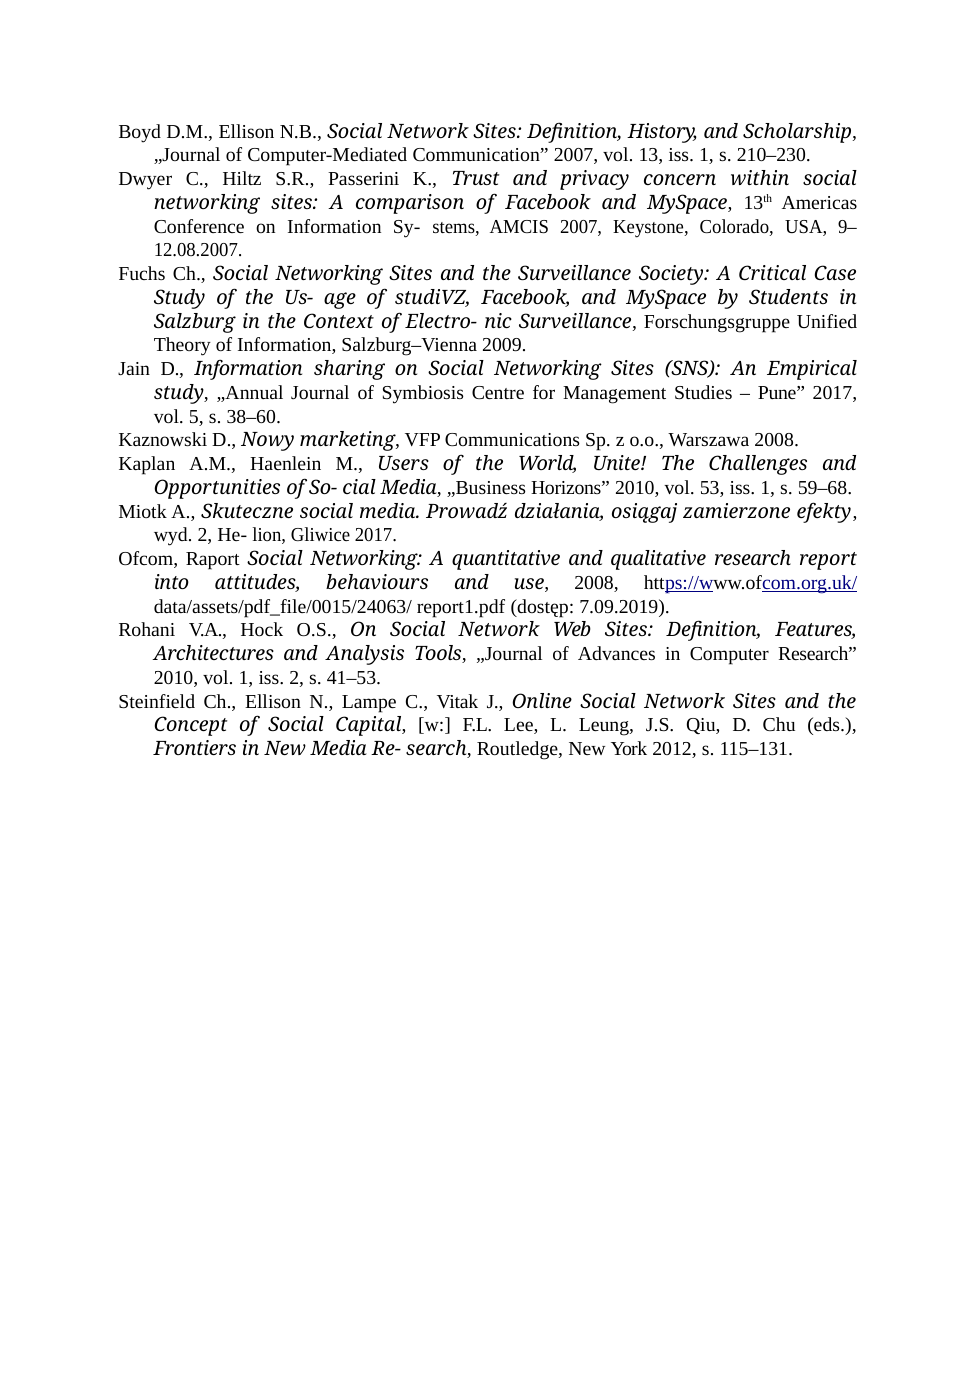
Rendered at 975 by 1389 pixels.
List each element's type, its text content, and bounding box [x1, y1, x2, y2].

text Fuchs Ch., Social Networking Sites and the Surveillance Society: A Critical Case Study of the Us- age of studiVZ, Facebook, and MySpace by Students in Salzburg in the Context of Electro- nic Surveillance, Forschungsgruppe Unified Theory of Information, Salzburg–Vienna 2009. [118, 262, 857, 357]
text Rohani V.A., Hock O.S., On Social Network Web Sites: Definition, Features, Architectures and Analysis Tools, „Journal of Advances in Computer Research” 2010, vol. 1, iss. 2, s. 41–53. [118, 618, 857, 689]
text Steinfield Ch., Ellison N., Lampe C., Vitak J., Online Social Network Sites and the Concept of Social Capital, [w:] F.L. Lee, L. Leung, J.S. Qiu, D. Chu (eds.), Frontiers in New Media Re- search, Routledge, New York 2012, s. 115–131. [118, 689, 857, 760]
text Dwyer C., Hiltz S.R., Passerini K., Trust and privacy concern within social networking sites: A comparison of Facebook and MySpace, 13th Americas Conference on Information Sy- stems, AMCIS 2007, Keystone, Colorado, USA, 9–12.08.2007. [118, 167, 857, 262]
text Kaplan A.M., Haenlein M., Users of the World, Unite! The Challenges and Opportunities of So- cial Media, „Business Horizons” 2010, vol. 53, iss. 1, s. 59–68. [118, 452, 857, 499]
text Kaznowski D., Nowy marketing, VFP Communications Sp. z o.o., Warszawa 2008. [118, 428, 869, 451]
text Miotk A., Skuteczne social media. Prowadź działania, osiągaj zamierzone efekty, wyd. 2, He- lion, Gliwice 2017. [118, 499, 857, 547]
text Ofcom, Raport Social Networking: A quantitative and qualitative research report into attitudes, behaviours and use, 2008, https://www.ofcom.org.uk/ data/assets/pdf_file/0015/24063/ report1.pdf (dostęp: 7.09.2019). [118, 547, 857, 618]
text Boyd D.M., Ellison N.B., Social Network Sites: Definition, History, and Scholarship, „Journal of Computer-Mediated Communication” 2007, vol. 13, iss. 1, s. 210–230. [118, 119, 857, 167]
text Jain D., Information sharing on Social Networking Sites (SNS): An Empirical study, „Annual Journal of Symbiosis Centre for Management Studies – Pune” 2017, vol. 5, s. 38–60. [118, 357, 857, 428]
